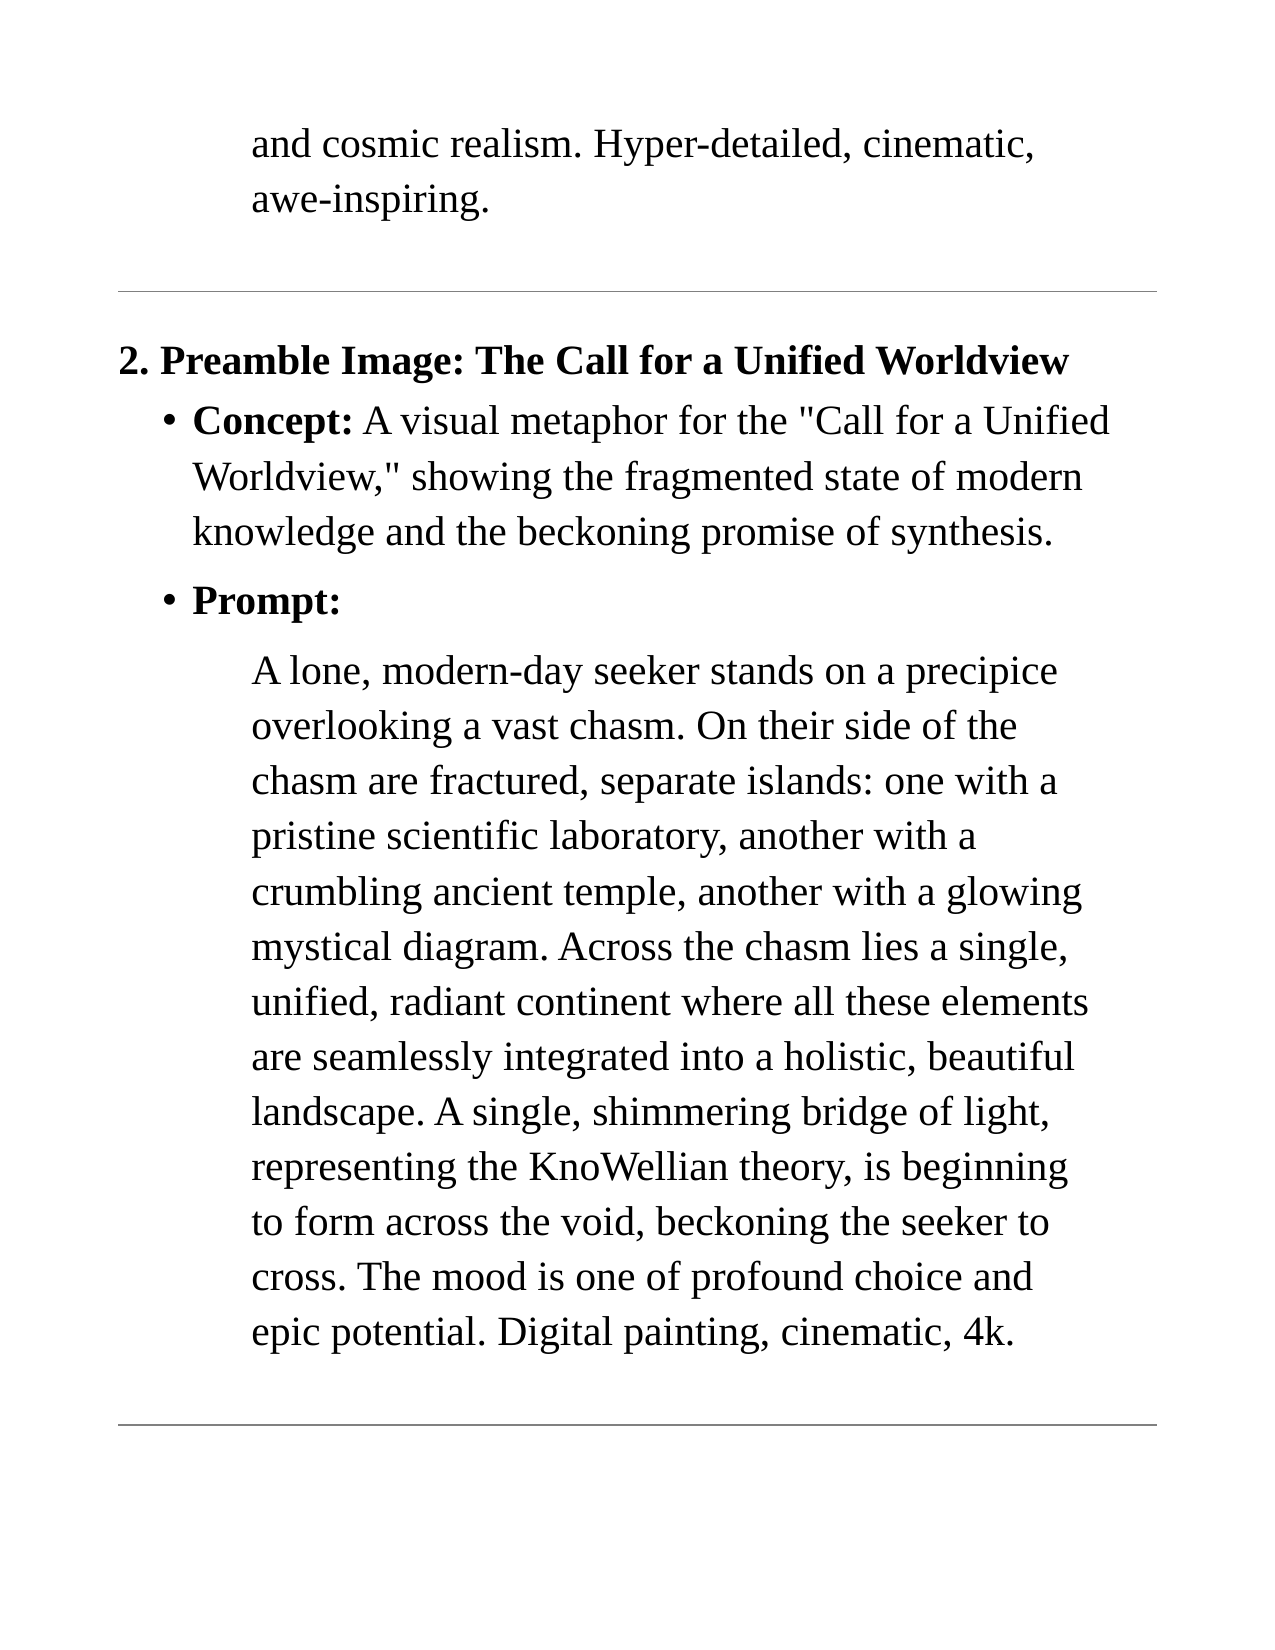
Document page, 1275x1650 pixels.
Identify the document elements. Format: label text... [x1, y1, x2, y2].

list Prompt: [162, 576, 1157, 624]
list Concept: A visual metaphor for the "Call for a Unified Worldview," showing the fragmented state of modern knowledge and the beckoning promise of synthesis. [162, 396, 1157, 554]
list A lone, modern-day seeker stands on a precipice overlooking a vast chasm. On their side of the chasm are fractured, separate islands: one with a pristine scientific laboratory, another with a crumbling ancient temple, another with a glowing mystical diagram. Across the chasm lies a single, unified, radiant continent where all these elements are seamlessly integrated into a holistic, beautiful landscape. A single, shimmering bridge of light, representing the KnoWellian theory, is beginning to form across the void, beckoning the seeker to cross. The mood is one of profound choice and epic potential. Digital painting, cinematic, 4k. [222, 646, 1098, 1355]
subtitle 2. Preamble Image: The Call for a Unified Worldview [118, 335, 1157, 383]
list and cosmic realism. Hyper-detailed, cinematic, awe-inspiring. [222, 118, 1098, 221]
